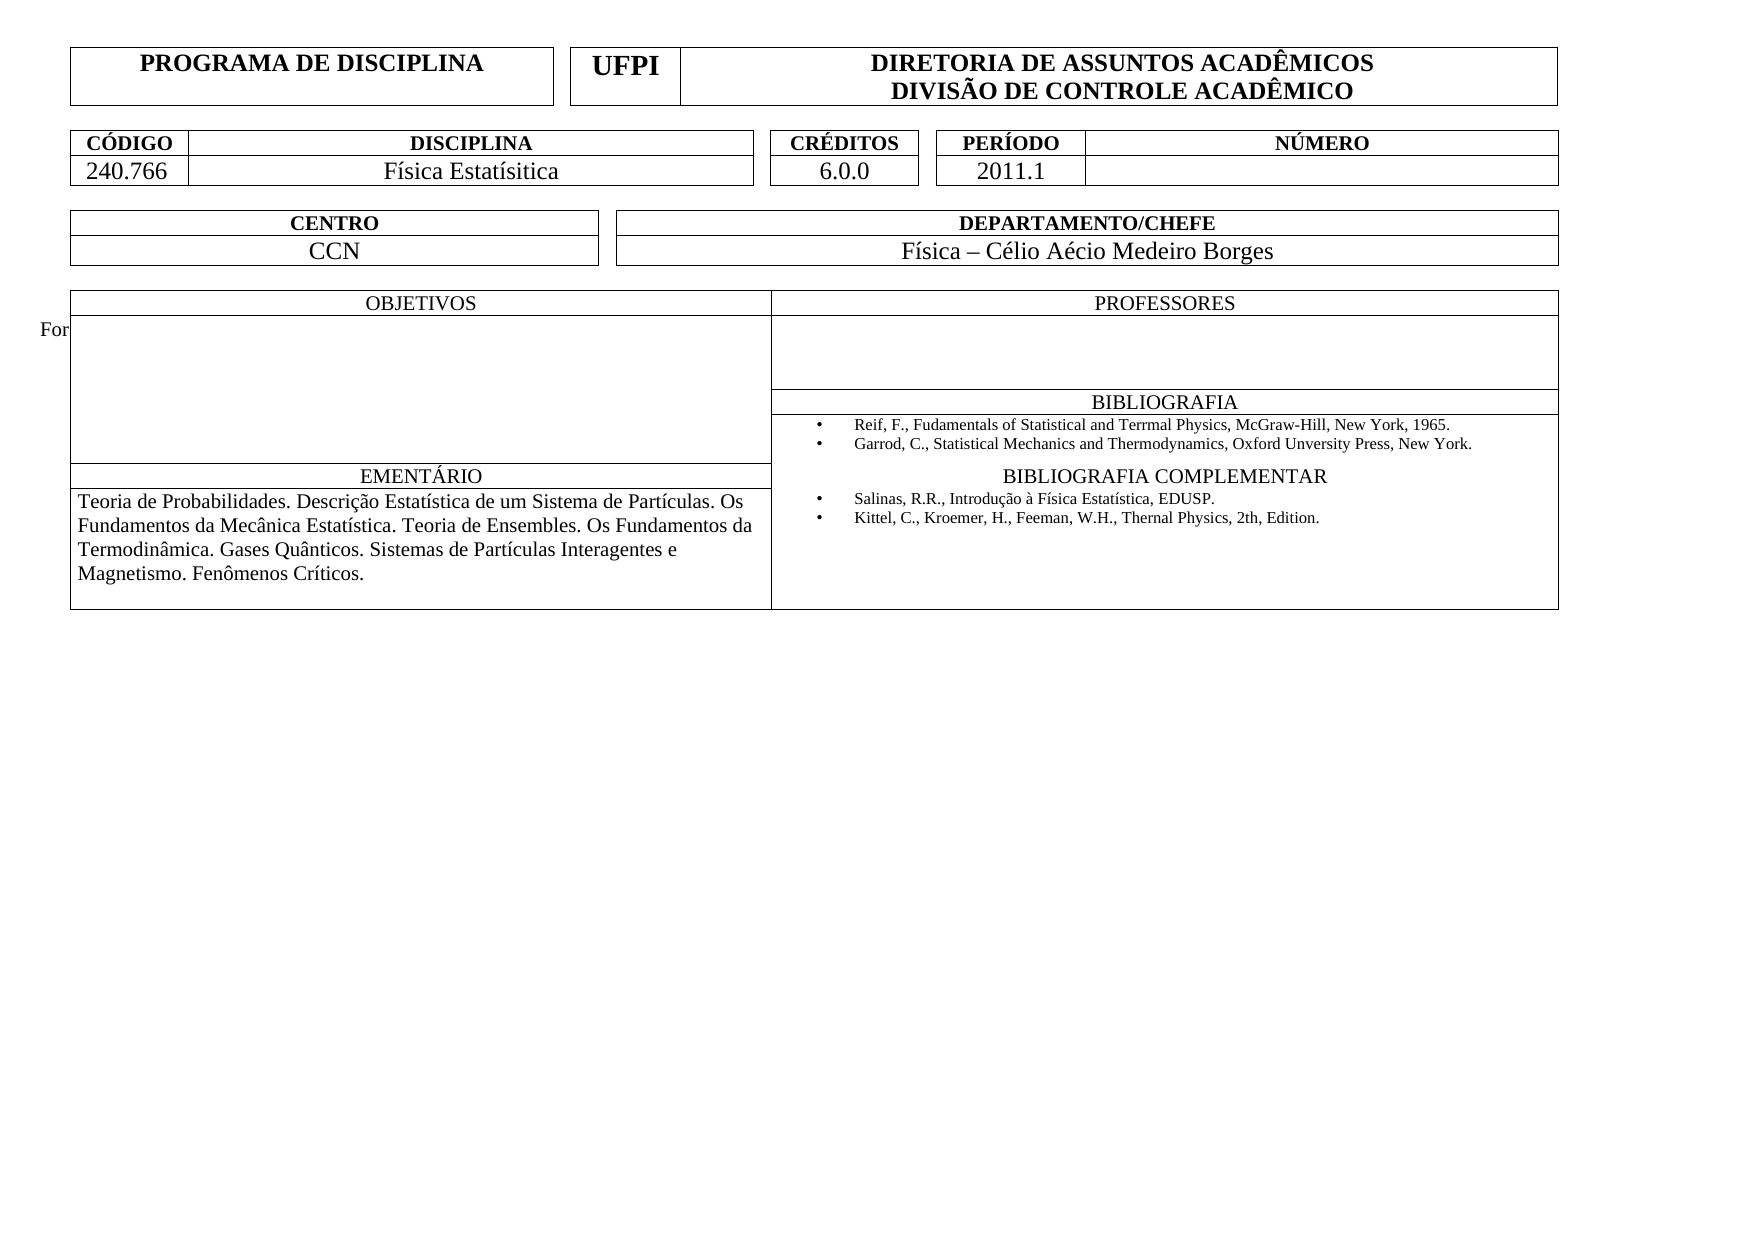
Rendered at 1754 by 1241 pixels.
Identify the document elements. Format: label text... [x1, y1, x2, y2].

table_cell Teoria de Probabilidades. Descrição Estatística de um Sistema de Partículas. Os Fundamentos da Mecânica Estatística. Teoria de Ensembles. Os Fundamentos da Termodinâmica. Gases Quânticos. Sistemas de Partículas Interagentes e Magnetismo. Fenômenos Críticos. [71, 489, 771, 609]
table_cell CCN [71, 236, 598, 265]
table_header OBJETIVOS [71, 291, 771, 315]
table_cell BIBLIOGRAFIA [772, 390, 1558, 414]
table_cell [71, 389, 771, 414]
table_header NÚMERO [1086, 131, 1558, 155]
table_header [754, 130, 770, 155]
table_cell [772, 316, 1558, 389]
table_header [599, 210, 616, 235]
table_cell Física Estatísitica [189, 156, 753, 185]
table_header CRÉDITOS [771, 131, 918, 155]
table_cell 2011.1 [937, 156, 1085, 185]
table_cell [599, 235, 616, 265]
table_cell 240.766 [71, 156, 188, 185]
table_cell Salinas, R.R., Introdução à Física Estatística, EDUSP. Kittel, C., Kroemer, H., Feeman, W.H., Thernal Physics, 2th, Edition. [772, 488, 1558, 609]
table_cell [919, 155, 936, 185]
table_header PROGRAMA DE DISCIPLINA [71, 48, 553, 105]
table_cell Física – Célio Aécio Medeiro Borges [617, 236, 1558, 265]
table_header DISCIPLINA [189, 131, 753, 155]
table_cell For [71, 316, 771, 389]
table_cell [754, 155, 770, 185]
table_cell Reif, F., Fudamentals of Statistical and Terrmal Physics, McGraw-Hill, New York, 1965. Garrod, C., Statistical Mechanics and Thermodynamics, Oxford Unversity Press, New York. [772, 415, 1558, 463]
table_cell EMENTÁRIO [71, 464, 771, 488]
table_header PROFESSORES [772, 291, 1558, 315]
table_header [919, 130, 936, 155]
table_header UFPI [571, 48, 680, 105]
table_header PERÍODO [937, 131, 1085, 155]
table_header DIRETORIA DE ASSUNTOS ACADÊMICOS DIVISÃO DE CONTROLE ACADÊMICO [681, 48, 1557, 105]
table_cell BIBLIOGRAFIA COMPLEMENTAR [772, 463, 1558, 488]
table_header CENTRO [71, 211, 598, 235]
table_cell [71, 414, 771, 463]
table_header CÓDIGO [71, 131, 188, 155]
table_cell [1086, 156, 1558, 185]
table_cell 6.0.0 [771, 156, 918, 185]
table_header DEPARTAMENTO/CHEFE [617, 211, 1558, 235]
table_header [554, 47, 570, 105]
